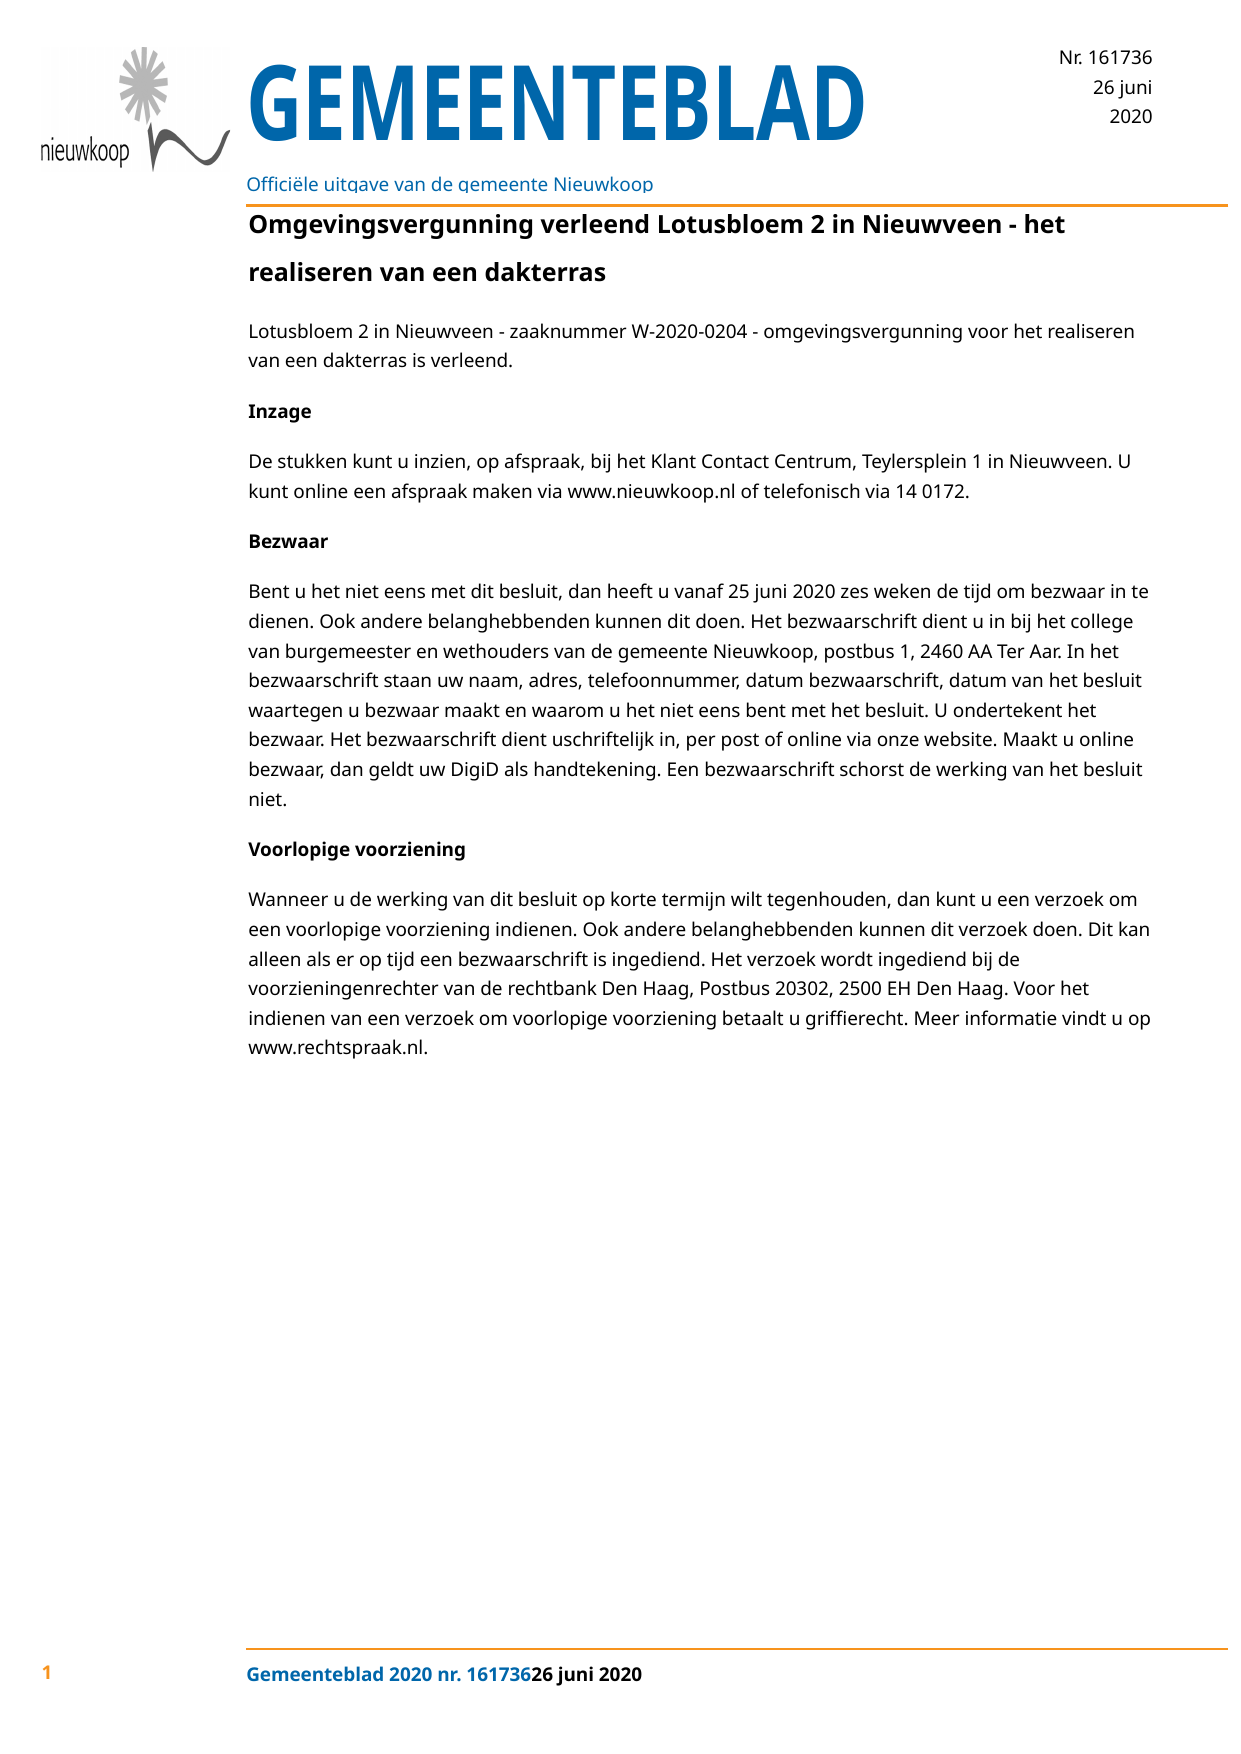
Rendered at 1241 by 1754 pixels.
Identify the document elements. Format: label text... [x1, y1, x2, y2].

text De stukken kunt u inzien, op afspraak, bij het Klant Contact Centrum, Teylersplein 1 in Nieuwveen. U kunt online een afspraak maken via www.nieuwkoop.nl of telefonisch via 14 0172. [248, 448, 1152, 504]
text Lotusbloem 2 in Nieuwveen - zaaknummer W-2020-0204 - omgevingsvergunning voor het realiseren van een dakterras is verleend. [248, 318, 1152, 373]
picture [41, 47, 231, 172]
text Bezwaar [248, 528, 1152, 554]
text Omgevingsvergunning verleend Lotusbloem 2 in Nieuwveen - het realiseren van een dakterras [248, 207, 1152, 288]
text Wanneer u de werking van dit besluit op korte termijn wilt tegenhouden, dan kunt u een verzoek om een voorlopige voorziening indienen. Ook andere belanghebbenden kunnen dit verzoek doen. Dit kan alleen als er op tijd een bezwaarschrift is ingediend. Het verzoek wordt ingediend bij de voorzieningenrechter van de rechtbank Den Haag, Postbus 20302, 2500 EH Den Haag. Voor het indienen van een verzoek om voorlopige voorziening betaalt u griffierecht. Meer informatie vindt u op www.rechtspraak.nl. [248, 887, 1152, 1060]
text Bent u het niet eens met dit besluit, dan heeft u vanaf 25 juni 2020 zes weken de tijd om bezwaar in te dienen. Ook andere belanghebbenden kunnen dit doen. Het bezwaarschrift dient u in bij het college van burgemeester en wethouders van de gemeente Nieuwkoop, postbus 1, 2460 AA Ter Aar. In het bezwaarschrift staan uw naam, adres, telefoonnummer, datum bezwaarschrift, datum van het besluit waartegen u bezwaar maakt en waarom u het niet eens bent met het besluit. U ondertekent het bezwaar. Het bezwaarschrift dient uschriftelijk in, per post of online via onze website. Maakt u online bezwaar, dan geldt uw DigiD als handtekening. Een bezwaarschrift schorst de werking van het besluit niet. [248, 579, 1152, 812]
text Inzage [248, 398, 1152, 424]
text Voorlopige voorziening [248, 836, 1152, 862]
